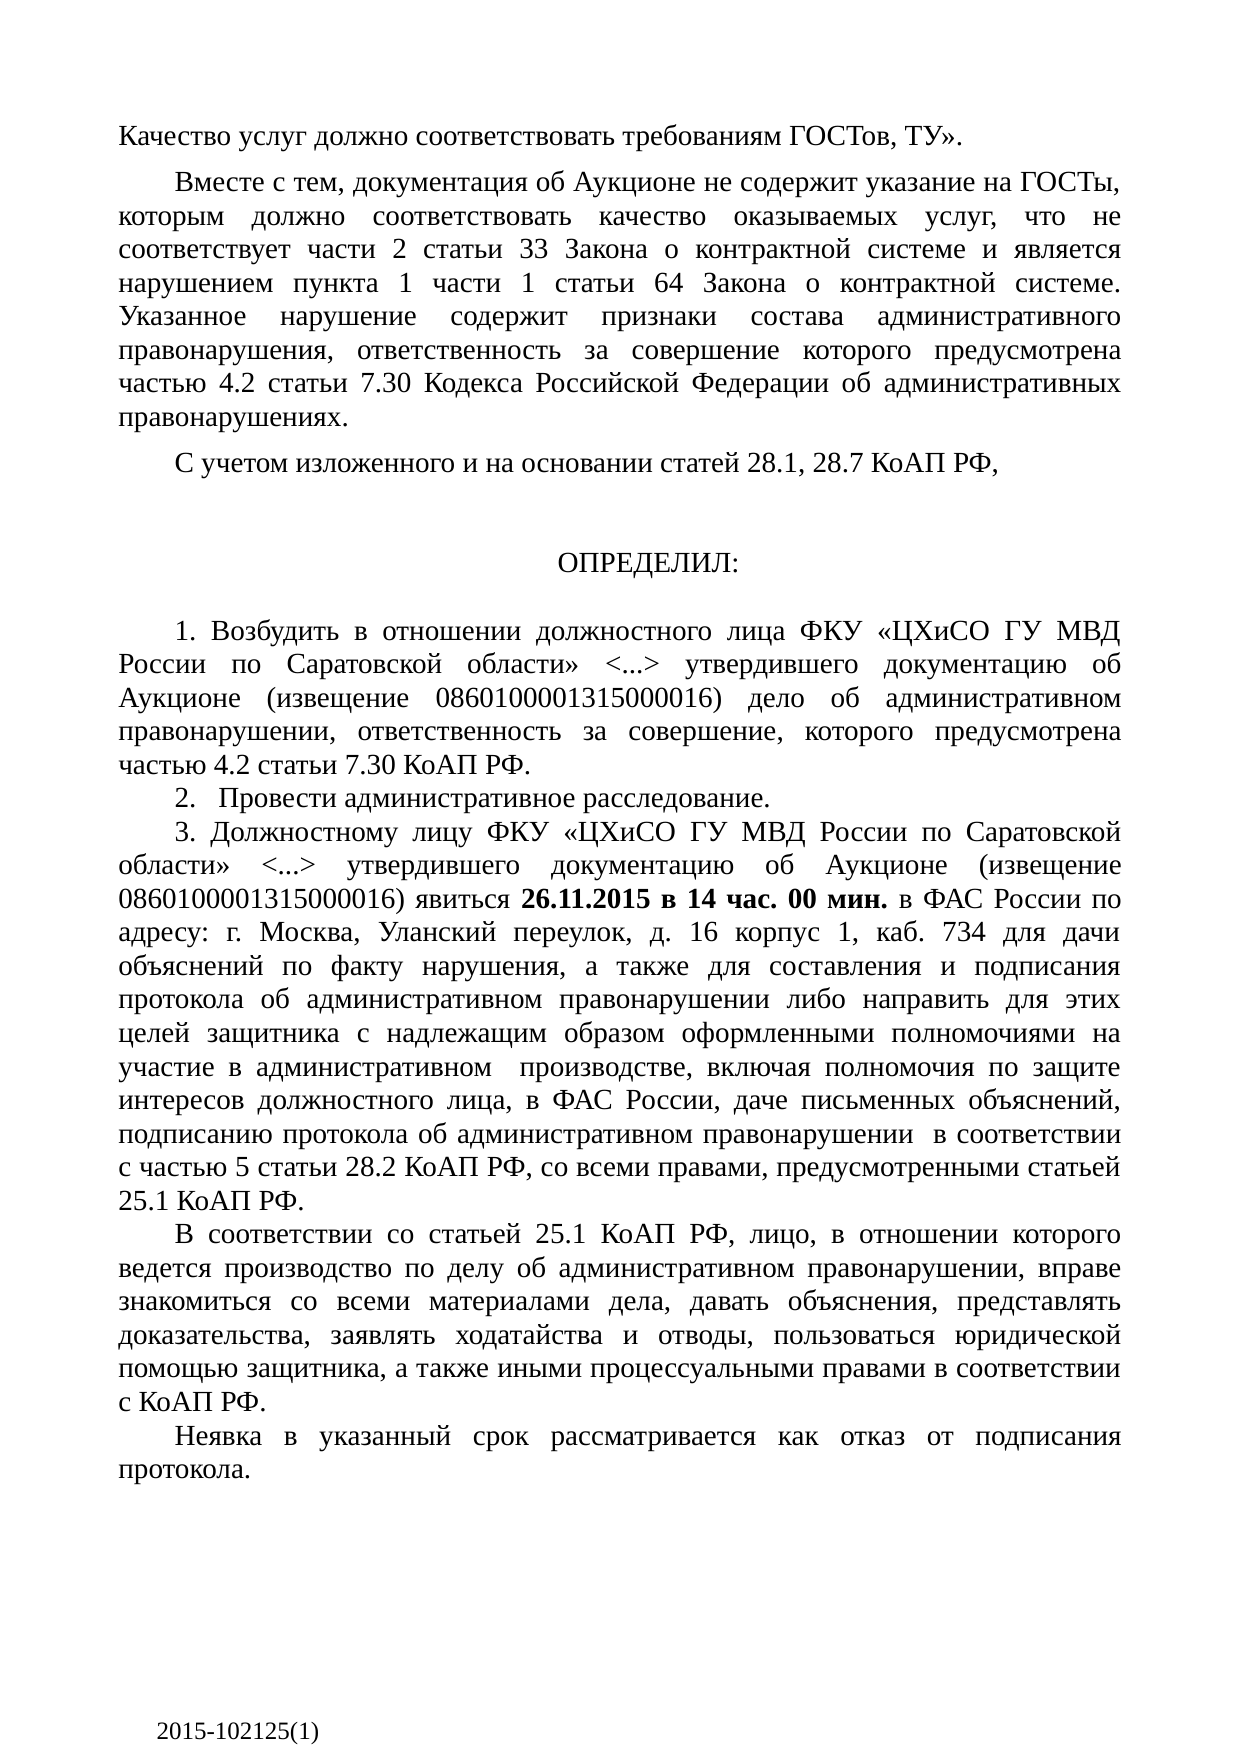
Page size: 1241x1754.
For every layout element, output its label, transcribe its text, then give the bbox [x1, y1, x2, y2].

text 1. Возбудить в отношении должностного лица ФКУ «ЦХиСО ГУ МВД России по Саратовской области» <...> утвердившего документацию об Аукционе (извещение 0860100001315000016) дело об административном правонарушении, ответственность за совершение, которого предусмотрена частью 4.2 статьи 7.30 КоАП РФ. [118, 613, 1122, 780]
text Неявка в указанный срок рассматривается как отказ от подписания протокола. [118, 1418, 1122, 1485]
text Вместе с тем, документация об Аукционе не содержит указание на ГОСТы, которым должно соответствовать качество оказываемых услуг, что не соответствует части 2 статьи 33 Закона о контрактной системе и является нарушением пункта 1 части 1 статьи 64 Закона о контрактной системе. Указанное нарушение содержит признаки состава административного правонарушения, ответственность за совершение которого предусмотрена частью 4.2 статьи 7.30 Кодекса Российской Федерации об административных правонарушениях. [118, 164, 1122, 432]
text 3. Должностному лицу ФКУ «ЦХиСО ГУ МВД России по Саратовской области» <...> утвердившего документацию об Аукционе (извещение 0860100001315000016) явиться 26.11.2015 в 14 час. 00 мин. в ФАС России по адресу: г. Москва, Уланский переулок, д. 16 корпус 1, каб. 734 для дачи объяснений по факту нарушения, а также для составления и подписания протокола об административном правонарушении либо направить для этих целей защитника с надлежащим образом оформленными полномочиями на участие в административном производстве, включая полномочия по защите интересов должностного лица, в ФАС России, даче письменных объяснений, подписанию протокола об административном правонарушении в соответствии с частью 5 статьи 28.2 КоАП РФ, со всеми правами, предусмотренными статьей 25.1 КоАП РФ. [118, 814, 1122, 1216]
text ОПРЕДЕЛИЛ: [118, 546, 1122, 579]
text В соответствии со статьей 25.1 КоАП РФ, лицо, в отношении которого ведется производство по делу об административном правонарушении, вправе знакомиться со всеми материалами дела, давать объяснения, представлять доказательства, заявлять ходатайства и отводы, пользоваться юридической помощью защитника, а также иными процессуальными правами в соответствии с КоАП РФ. [118, 1216, 1122, 1418]
text 2. Провести административное расследование. [118, 780, 1122, 814]
text Качество услуг должно соответствовать требованиям ГОСТов, ТУ». [118, 118, 1122, 152]
text С учетом изложенного и на основании статей 28.1, 28.7 КоАП РФ, [118, 445, 1122, 478]
